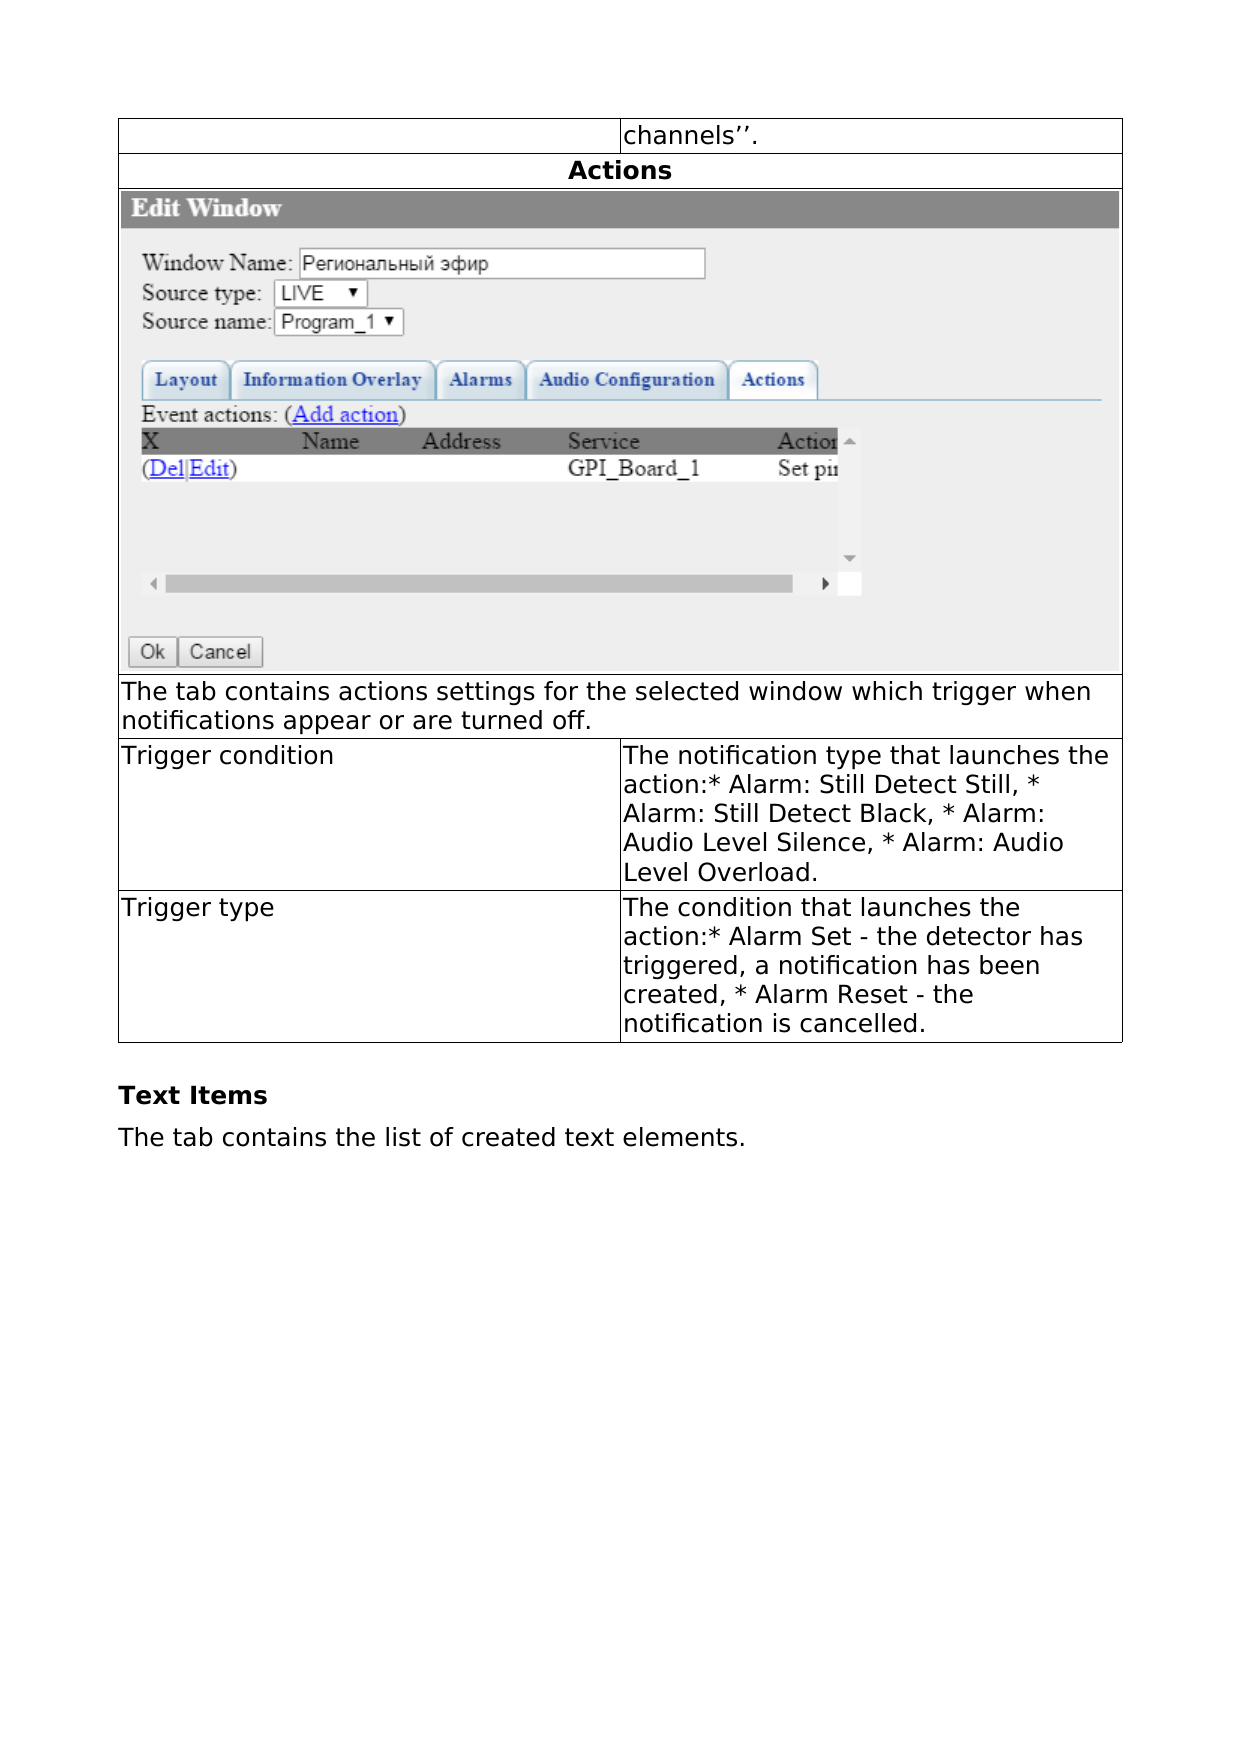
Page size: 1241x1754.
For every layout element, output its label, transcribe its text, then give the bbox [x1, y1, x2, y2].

table_cell Trigger type [119, 891, 620, 1042]
table_cell Trigger condition [119, 739, 620, 890]
table_cell Actions [119, 154, 1122, 188]
table_cell The notification type that launches the action:* Alarm: Still Detect Still, * Alarm: Still Detect Black, * Alarm: Audio Level Silence, * Alarm: Audio Level Overload. [621, 739, 1122, 890]
subtitle Text Items [118, 1081, 1122, 1111]
table_cell [119, 119, 620, 153]
picture [121, 191, 1120, 671]
table_cell channels’’. [621, 119, 1122, 153]
table_cell [119, 189, 1122, 674]
table_cell The tab contains actions settings for the selected window which trigger when notifications appear or are turned off. [119, 675, 1122, 738]
table_cell The condition that launches the action:* Alarm Set - the detector has triggered, a notification has been created, * Alarm Reset - the notification is cancelled. [621, 891, 1122, 1042]
text The tab contains the list of created text elements. [118, 1123, 1122, 1152]
